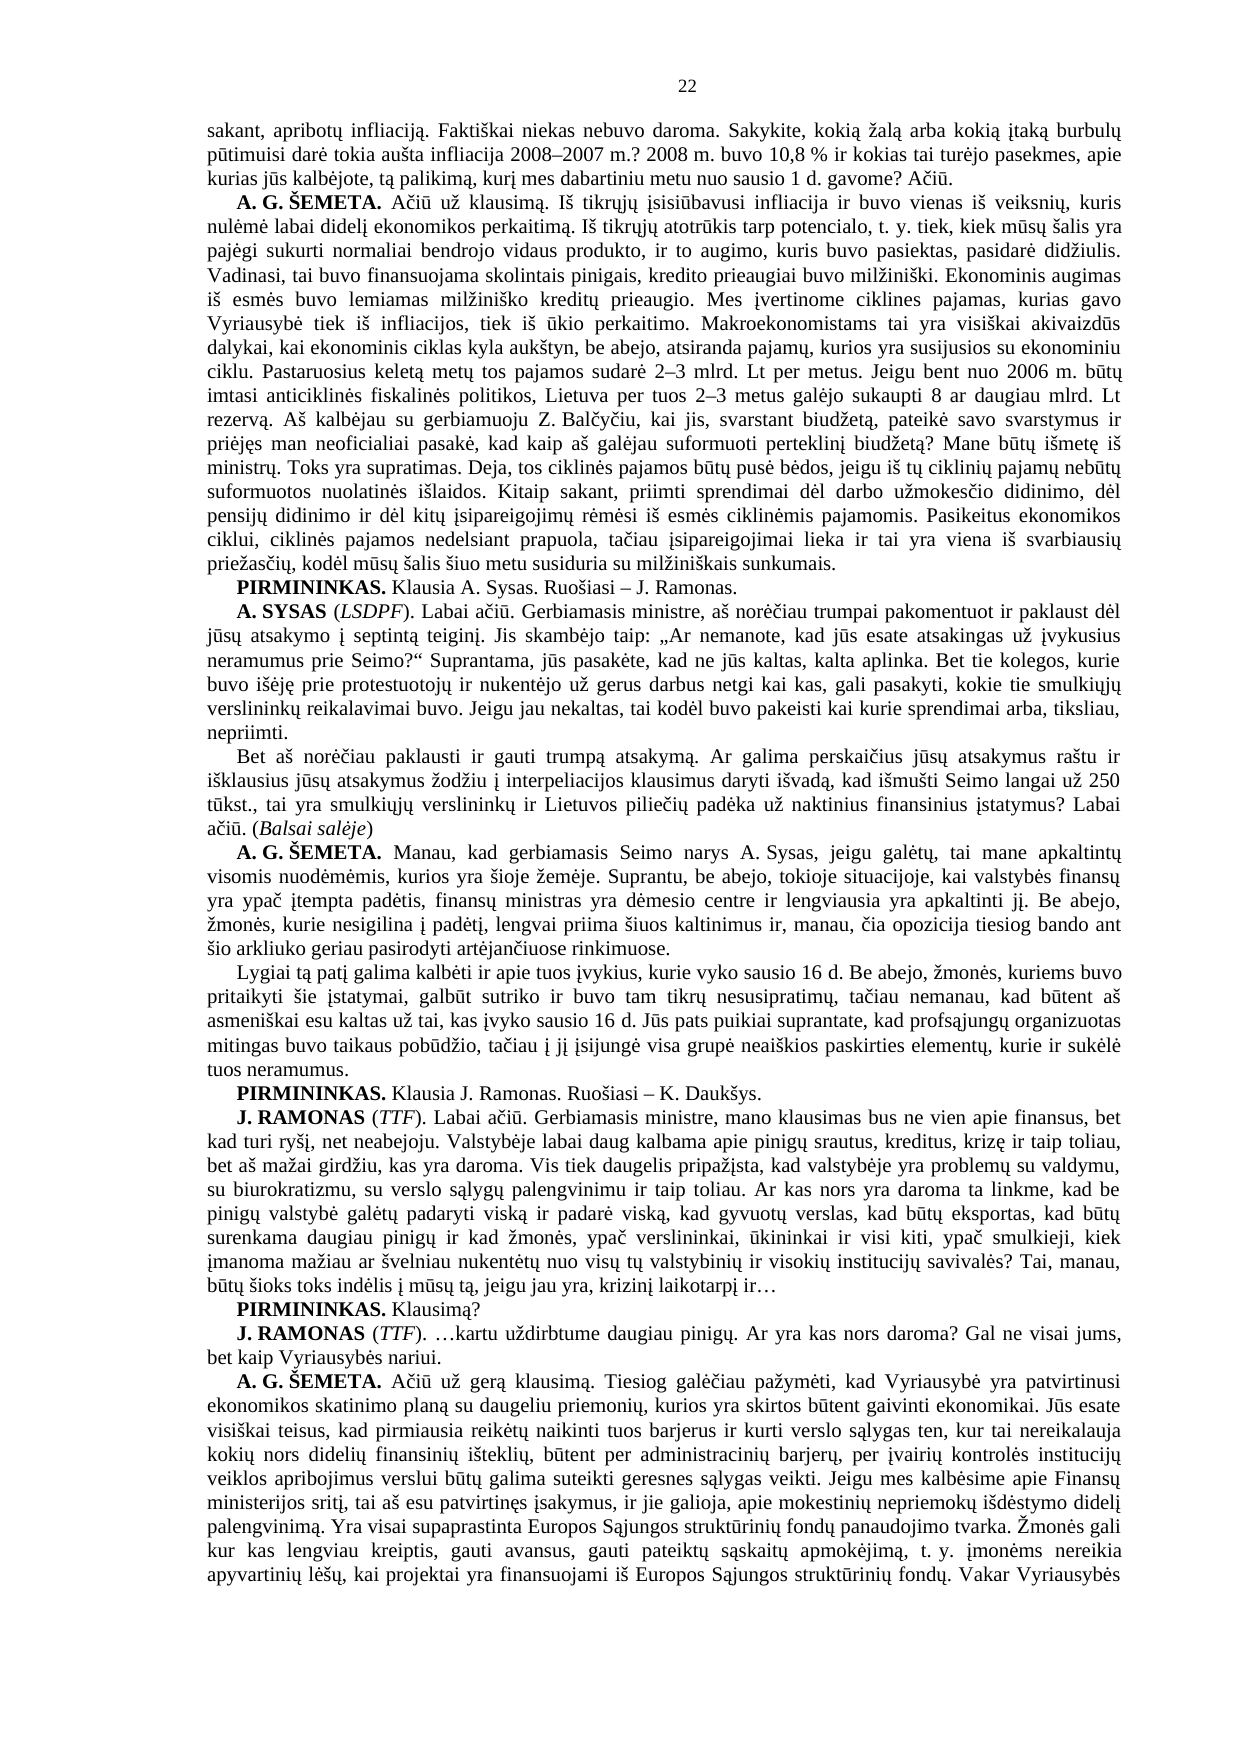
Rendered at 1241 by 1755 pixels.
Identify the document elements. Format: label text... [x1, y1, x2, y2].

text J. RAMONAS (TTF). Labai ačiū. Gerbiamasis ministre, mano klausimas bus ne vien apie finansus, bet kad turi ryšį, net neabejoju. Valstybėje labai daug kalbama apie pinigų srautus, kreditus, krizę ir taip toliau, bet aš mažai girdžiu, kas yra daroma. Vis tiek daugelis pripažįsta, kad valstybėje yra problemų su valdymu, su biurokratizmu, su verslo sąlygų palengvinimu ir taip toliau. Ar kas nors yra daroma ta linkme, kad be pinigų valstybė galėtų padaryti viską ir padarė viską, kad gyvuotų verslas, kad būtų eksportas, kad būtų surenkama daugiau pinigų ir kad žmonės, ypač verslininkai, ūkininkai ir visi kiti, ypač smulkieji, kiek įmanoma mažiau ar švelniau nukentėtų nuo visų tų valstybinių ir visokių institucijų savivalės? Tai, manau, būtų šioks toks indėlis į mūsų tą, jeigu jau yra, krizinį laikotarpį ir… [207, 1105, 1122, 1297]
text sakant, apribotų infliaciją. Faktiškai niekas nebuvo daroma. Sakykite, kokią žalą arba kokią įtaką burbulų pūtimuisi darė tokia aušta infliacija 2008–2007 m.? 2008 m. buvo 10,8 % ir kokias tai turėjo pasekmes, apie kurias jūs kalbėjote, tą palikimą, kurį mes dabartiniu metu nuo sausio 1 d. gavome? Ačiū. [207, 118, 1122, 190]
text Bet aš norėčiau paklausti ir gauti trumpą atsakymą. Ar galima perskaičius jūsų atsakymus raštu ir išklausius jūsų atsakymus žodžiu į interpeliacijos klausimus daryti išvadą, kad išmušti Seimo langai už 250 tūkst., tai yra smulkiųjų verslininkų ir Lietuvos piliečių padėka už naktinius finansinius įstatymus? Labai ačiū. (Balsai salėje) [207, 744, 1122, 840]
text A. SYSAS (LSDPF). Labai ačiū. Gerbiamasis ministre, aš norėčiau trumpai pakomentuot ir paklaust dėl jūsų atsakymo į septintą teiginį. Jis skambėjo taip: „Ar nemanote, kad jūs esate atsakingas už įvykusius neramumus prie Seimo?“ Suprantama, jūs pasakėte, kad ne jūs kaltas, kalta aplinka. Bet tie kolegos, kurie buvo išėję prie protestuotojų ir nukentėjo už gerus darbus netgi kai kas, gali pasakyti, kokie tie smulkiųjų verslininkų reikalavimai buvo. Jeigu jau nekaltas, tai kodėl buvo pakeisti kai kurie sprendimai arba, tiksliau, nepriimti. [207, 599, 1122, 744]
text PIRMININKAS. Klausia A. Sysas. Ruošiasi – J. Ramonas. [207, 575, 1122, 599]
text A. G. ŠEMETA. Ačiū už gerą klausimą. Tiesiog galėčiau pažymėti, kad Vyriausybė yra patvirtinusi ekonomikos skatinimo planą su daugeliu priemonių, kurios yra skirtos būtent gaivinti ekonomikai. Jūs esate visiškai teisus, kad pirmiausia reikėtų naikinti tuos barjerus ir kurti verslo sąlygas ten, kur tai nereikalauja kokių nors didelių finansinių išteklių, būtent per administracinių barjerų, per įvairių kontrolės institucijų veiklos apribojimus verslui būtų galima suteikti geresnes sąlygas veikti. Jeigu mes kalbėsime apie Finansų ministerijos sritį, tai aš esu patvirtinęs įsakymus, ir jie galioja, apie mokestinių nepriemokų išdėstymo didelį palengvinimą. Yra visai supaprastinta Europos Sąjungos struktūrinių fondų panaudojimo tvarka. Žmonės gali kur kas lengviau kreiptis, gauti avansus, gauti pateiktų sąskaitų apmokėjimą, t. y. įmonėms nereikia apyvartinių lėšų, kai projektai yra finansuojami iš Europos Sąjungos struktūrinių fondų. Vakar Vyriausybės [207, 1369, 1122, 1586]
text Lygiai tą patį galima kalbėti ir apie tuos įvykius, kurie vyko sausio 16 d. Be abejo, žmonės, kuriems buvo pritaikyti šie įstatymai, galbūt sutriko ir buvo tam tikrų nesusipratimų, tačiau nemanau, kad būtent aš asmeniškai esu kaltas už tai, kas įvyko sausio 16 d. Jūs pats puikiai suprantate, kad profsąjungų organizuotas mitingas buvo taikaus pobūdžio, tačiau į jį įsijungė visa grupė neaiškios paskirties elementų, kurie ir sukėlė tuos neramumus. [207, 960, 1122, 1081]
text PIRMININKAS. Klausia J. Ramonas. Ruošiasi – K. Daukšys. [207, 1081, 1122, 1105]
text A. G. ŠEMETA. Manau, kad gerbiamasis Seimo narys A. Sysas, jeigu galėtų, tai mane apkaltintų visomis nuodėmėmis, kurios yra šioje žemėje. Suprantu, be abejo, tokioje situacijoje, kai valstybės finansų yra ypač įtempta padėtis, finansų ministras yra dėmesio centre ir lengviausia yra apkaltinti jį. Be abejo, žmonės, kurie nesigilina į padėtį, lengvai priima šiuos kaltinimus ir, manau, čia opozicija tiesiog bando ant šio arkliuko geriau pasirodyti artėjančiuose rinkimuose. [207, 840, 1122, 960]
text A. G. ŠEMETA. Ačiū už klausimą. Iš tikrųjų įsisiūbavusi infliacija ir buvo vienas iš veiksnių, kuris nulėmė labai didelį ekonomikos perkaitimą. Iš tikrųjų atotrūkis tarp potencialo, t. y. tiek, kiek mūsų šalis yra pajėgi sukurti normaliai bendrojo vidaus produkto, ir to augimo, kuris buvo pasiektas, pasidarė didžiulis. Vadinasi, tai buvo finansuojama skolintais pinigais, kredito prieaugiai buvo milžiniški. Ekonominis augimas iš esmės buvo lemiamas milžiniško kreditų prieaugio. Mes įvertinome ciklines pajamas, kurias gavo Vyriausybė tiek iš infliacijos, tiek iš ūkio perkaitimo. Makroekonomistams tai yra visiškai akivaizdūs dalykai, kai ekonominis ciklas kyla aukštyn, be abejo, atsiranda pajamų, kurios yra susijusios su ekonominiu ciklu. Pastaruosius keletą metų tos pajamos sudarė 2–3 mlrd. Lt per metus. Jeigu bent nuo 2006 m. būtų imtasi anticiklinės fiskalinės politikos, Lietuva per tuos 2–3 metus galėjo sukaupti 8 ar daugiau mlrd. Lt rezervą. Aš kalbėjau su gerbiamuoju Z. Balčyčiu, kai jis, svarstant biudžetą, pateikė savo svarstymus ir priėjęs man neoficialiai pasakė, kad kaip aš galėjau suformuoti perteklinį biudžetą? Mane būtų išmetę iš ministrų. Toks yra supratimas. Deja, tos ciklinės pajamos būtų pusė bėdos, jeigu iš tų ciklinių pajamų nebūtų suformuotos nuolatinės išlaidos. Kitaip sakant, priimti sprendimai dėl darbo užmokesčio didinimo, dėl pensijų didinimo ir dėl kitų įsipareigojimų rėmėsi iš esmės ciklinėmis pajamomis. Pasikeitus ekonomikos ciklui, ciklinės pajamos nedelsiant prapuola, tačiau įsipareigojimai lieka ir tai yra viena iš svarbiausių priežasčių, kodėl mūsų šalis šiuo metu susiduria su milžiniškais sunkumais. [207, 190, 1122, 575]
text J. RAMONAS (TTF). …kartu uždirbtume daugiau pinigų. Ar yra kas nors daroma? Gal ne visai jums, bet kaip Vyriausybės nariui. [207, 1321, 1122, 1369]
text PIRMININKAS. Klausimą? [207, 1297, 1122, 1321]
